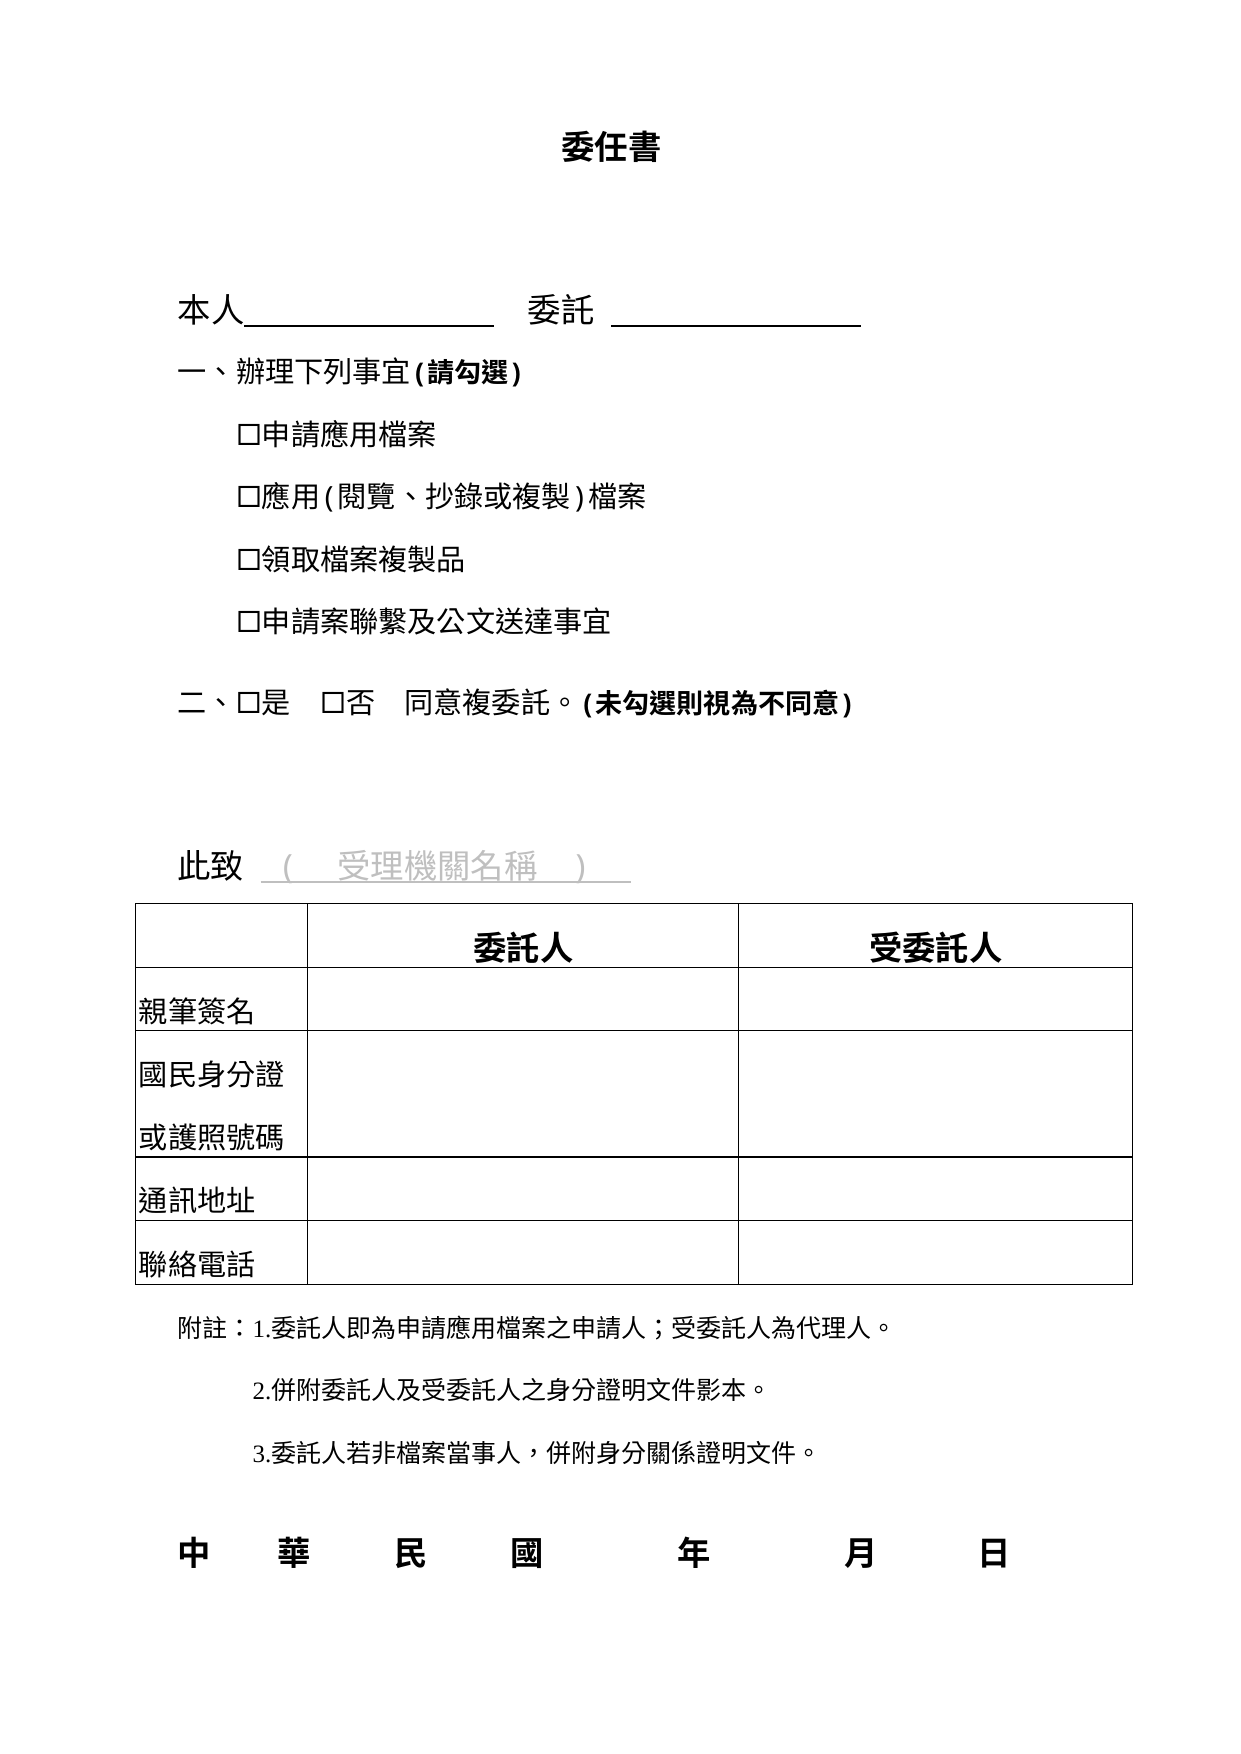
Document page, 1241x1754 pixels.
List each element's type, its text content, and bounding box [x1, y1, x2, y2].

table_header 受委託人 [739, 904, 1132, 967]
table_header 委託人 [308, 904, 738, 967]
table_cell [739, 968, 1132, 1030]
table_cell [308, 968, 738, 1030]
table_cell [739, 1158, 1132, 1220]
text 中 華 民 國 年 月 日 [177, 1509, 1063, 1572]
table_cell 通訊地址 [136, 1158, 307, 1220]
table_cell 國民身分證或護照號碼 [136, 1031, 307, 1156]
text 申請案聯繫及公文送達事宜 [177, 578, 1063, 641]
text 應用(閱覽、抄錄或複製)檔案 [177, 453, 1063, 516]
text 一、辦理下列事宜(請勾選) [177, 328, 1063, 391]
table_cell [308, 1031, 738, 1156]
text 3.委託人若非檔案當事人，併附身分關係證明文件。 [177, 1409, 1063, 1472]
text 此致 ( 受理機關名稱 ) [177, 822, 1063, 884]
table_header [136, 904, 307, 967]
table_cell 親筆簽名 [136, 968, 307, 1030]
table_cell [308, 1158, 738, 1220]
table_cell [739, 1031, 1132, 1156]
text 委任書 [177, 103, 1135, 166]
table_cell 聯絡電話 [136, 1221, 307, 1283]
text 2.併附委託人及受委託人之身分證明文件影本。 [177, 1347, 1063, 1409]
text 本人 委託 [177, 266, 1063, 328]
text 領取檔案複製品 [177, 516, 1063, 578]
table_cell [308, 1221, 738, 1283]
text 二、是 否 同意複委託。(未勾選則視為不同意) [177, 659, 1063, 722]
table_cell [739, 1221, 1132, 1283]
text 附註：1.委託人即為申請應用檔案之申請人；受委託人為代理人。 [177, 1285, 1063, 1347]
text 申請應用檔案 [177, 391, 1063, 453]
